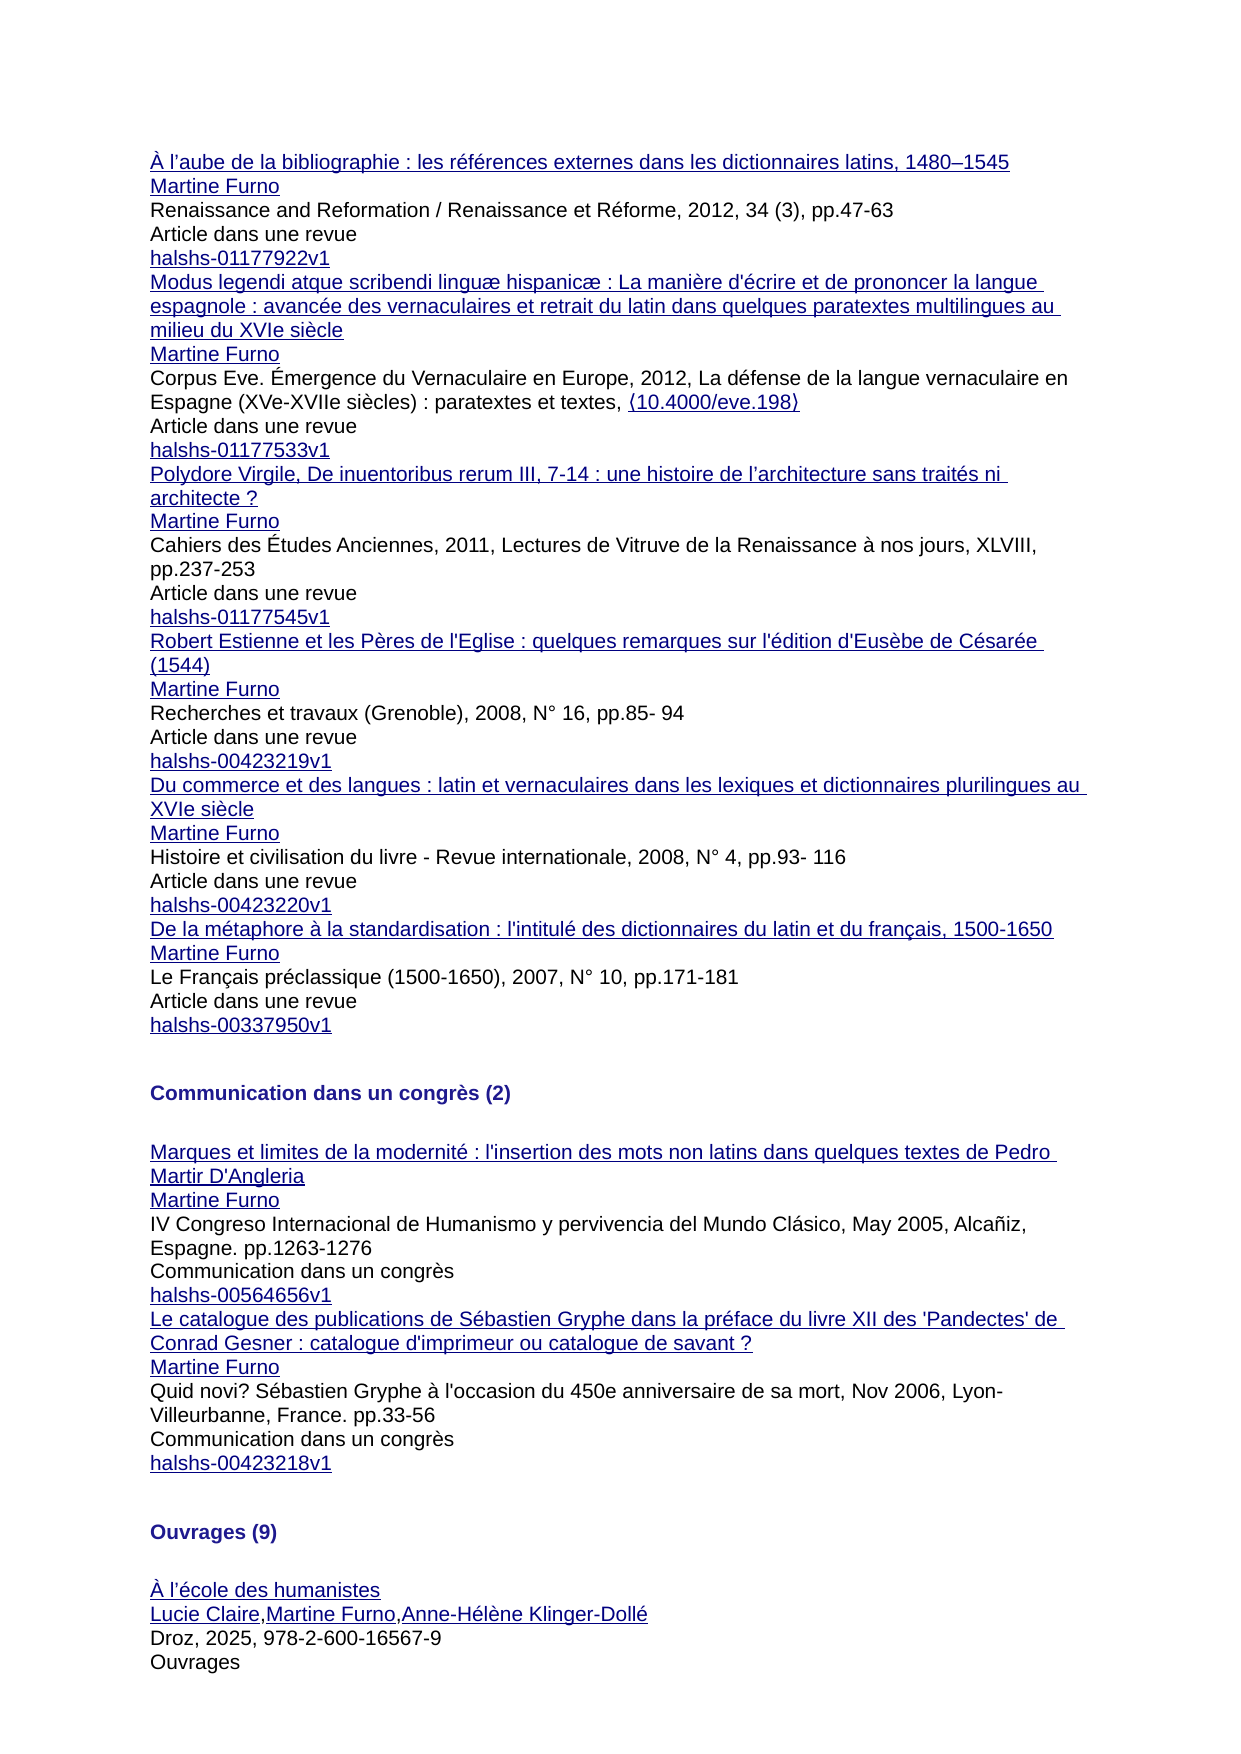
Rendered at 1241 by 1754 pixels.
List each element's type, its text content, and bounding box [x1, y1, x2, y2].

table_header Marques et limites de la modernité : l'insertion des mots non latins dans quelques textes de Pedro Martir D'Angleria Martine Furno IV Congreso Internacional de Humanismo y pervivencia del Mundo Clásico, May 2005, Alcañiz, Espagne. pp.1263-1276 Communication dans un congrès halshs-00564656v1 [150, 1140, 1090, 1307]
table_cell À l’aube de la bibliographie : les références externes dans les dictionnaires latins, 1480–1545 Martine Furno Renaissance and Reformation / Renaissance et Réforme, 2012, 34 (3), pp.47-63 Article dans une revue halshs-01177922v1 [150, 150, 1090, 270]
table_cell Polydore Virgile, De inuentoribus rerum III, 7-14 : une histoire de l’architecture sans traités ni architecte ? Martine Furno Cahiers des Études Anciennes, 2011, Lectures de Vitruve de la Renaissance à nos jours, XLVIII, pp.237-253 Article dans une revue halshs-01177545v1 [150, 461, 1090, 629]
table_header À l’école des humanistes Lucie Claire,Martine Furno,Anne-Hélène Klinger-Dollé Droz, 2025, 978-2-600-16567-9 Ouvrages [150, 1578, 1090, 1674]
table_cell Robert Estienne et les Pères de l'Eglise : quelques remarques sur l'édition d'Eusèbe de Césarée (1544) Martine Furno Recherches et travaux (Grenoble), 2008, N° 16, pp.85- 94 Article dans une revue halshs-00423219v1 [150, 629, 1090, 773]
table_cell Modus legendi atque scribendi linguæ hispanicæ : La manière d'écrire et de prononcer la langue espagnole : avancée des vernaculaires et retrait du latin dans quelques paratextes multilingues au milieu du XVIe siècle Martine Furno Corpus Eve. Émergence du Vernaculaire en Europe, 2012, La défense de la langue vernaculaire en Espagne (XVe-XVIIe siècles) : paratextes et textes, ⟨10.4000/eve.198⟩ Article dans une revue halshs-01177533v1 [150, 270, 1090, 461]
table_cell De la métaphore à la standardisation : l'intitulé des dictionnaires du latin et du français, 1500-1650 Martine Furno Le Français préclassique (1500-1650), 2007, N° 10, pp.171-181 Article dans une revue halshs-00337950v1 [150, 917, 1090, 1036]
subtitle Ouvrages (9) [150, 1520, 1090, 1544]
subtitle Communication dans un congrès (2) [150, 1081, 1090, 1105]
table_cell Le catalogue des publications de Sébastien Gryphe dans la préface du livre XII des 'Pandectes' de Conrad Gesner : catalogue d'imprimeur ou catalogue de savant ? Martine Furno Quid novi? Sébastien Gryphe à l'occasion du 450e anniversaire de sa mort, Nov 2006, Lyon-Villeurbanne, France. pp.33-56 Communication dans un congrès halshs-00423218v1 [150, 1307, 1090, 1475]
table_cell Du commerce et des langues : latin et vernaculaires dans les lexiques et dictionnaires plurilingues au XVIe siècle Martine Furno Histoire et civilisation du livre - Revue internationale, 2008, N° 4, pp.93- 116 Article dans une revue halshs-00423220v1 [150, 773, 1090, 917]
